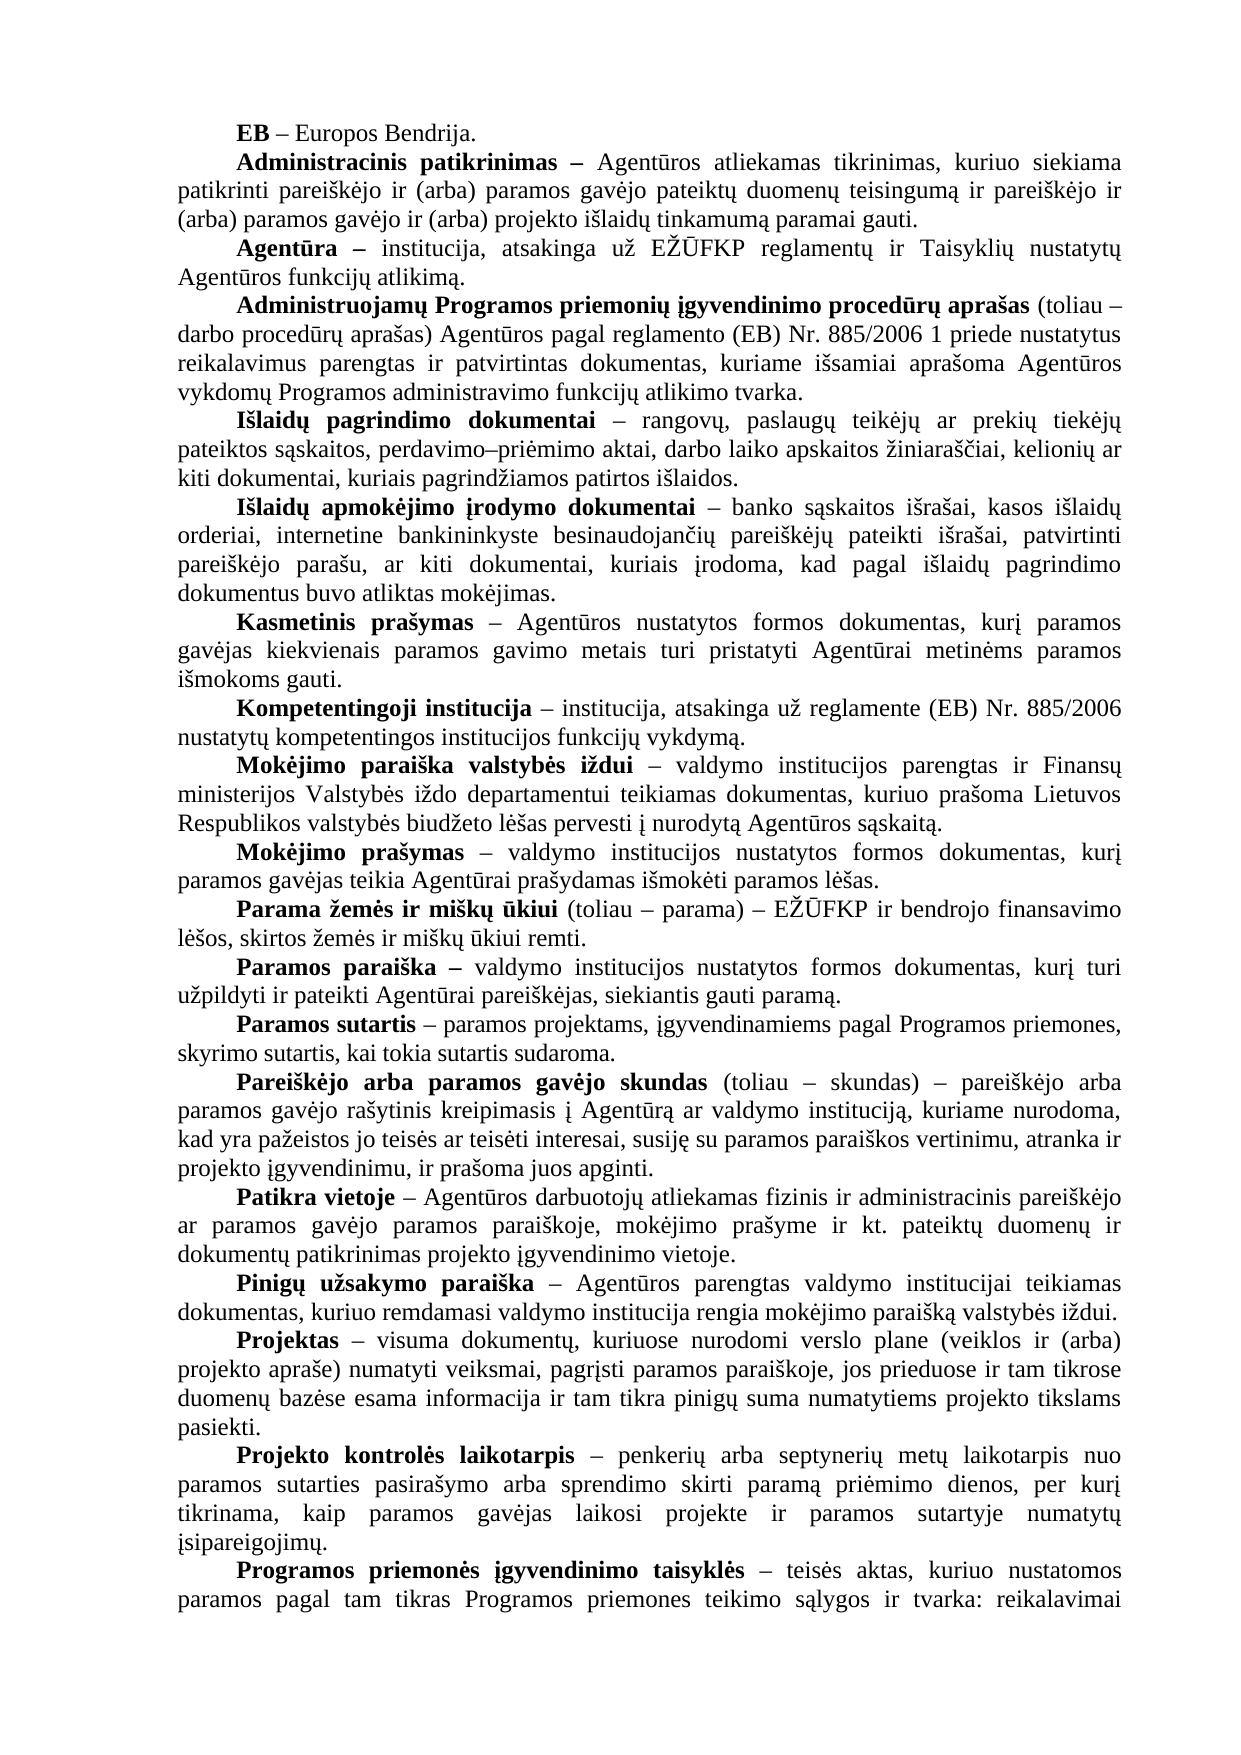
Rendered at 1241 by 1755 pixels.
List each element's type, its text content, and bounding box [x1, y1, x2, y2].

text Projekto kontrolės laikotarpis – penkerių arba septynerių metų laikotarpis nuo paramos sutarties pasirašymo arba sprendimo skirti paramą priėmimo dienos, per kurį tikrinama, kaip paramos gavėjas laikosi projekte ir paramos sutartyje numatytų įsipareigojimų. [177, 1441, 1122, 1556]
text Agentūra – institucija, atsakinga už EŽŪFKP reglamentų ir Taisyklių nustatytų Agentūros funkcijų atlikimą. [177, 233, 1122, 291]
text Administruojamų Programos priemonių įgyvendinimo procedūrų aprašas (toliau – darbo procedūrų aprašas) Agentūros pagal reglamento (EB) Nr. 885/2006 1 priede nustatytus reikalavimus parengtas ir patvirtintas dokumentas, kuriame išsamiai aprašoma Agentūros vykdomų Programos administravimo funkcijų atlikimo tvarka. [177, 291, 1122, 406]
text Pareiškėjo arba paramos gavėjo skundas (toliau – skundas) – pareiškėjo arba paramos gavėjo rašytinis kreipimasis į Agentūrą ar valdymo instituciją, kuriame nurodoma, kad yra pažeistos jo teisės ar teisėti interesai, susiję su paramos paraiškos vertinimu, atranka ir projekto įgyvendinimu, ir prašoma juos apginti. [177, 1067, 1122, 1182]
text Projektas – visuma dokumentų, kuriuose nurodomi verslo plane (veiklos ir (arba) projekto apraše) numatyti veiksmai, pagrįsti paramos paraiškoje, jos prieduose ir tam tikrose duomenų bazėse esama informacija ir tam tikra pinigų suma numatytiems projekto tikslams pasiekti. [177, 1326, 1122, 1441]
text Išlaidų pagrindimo dokumentai – rangovų, paslaugų teikėjų ar prekių tiekėjų pateiktos sąskaitos, perdavimo–priėmimo aktai, darbo laiko apskaitos žiniaraščiai, kelionių ar kiti dokumentai, kuriais pagrindžiamos patirtos išlaidos. [177, 406, 1122, 492]
text Paramos paraiška – valdymo institucijos nustatytos formos dokumentas, kurį turi užpildyti ir pateikti Agentūrai pareiškėjas, siekiantis gauti paramą. [177, 952, 1122, 1009]
text Programos priemonės įgyvendinimo taisyklės – teisės aktas, kuriuo nustatomos paramos pagal tam tikras Programos priemones teikimo sąlygos ir tvarka: reikalavimai [177, 1556, 1122, 1613]
text Mokėjimo prašymas – valdymo institucijos nustatytos formos dokumentas, kurį paramos gavėjas teikia Agentūrai prašydamas išmokėti paramos lėšas. [177, 837, 1122, 894]
text Administracinis patikrinimas – Agentūros atliekamas tikrinimas, kuriuo siekiama patikrinti pareiškėjo ir (arba) paramos gavėjo pateiktų duomenų teisingumą ir pareiškėjo ir (arba) paramos gavėjo ir (arba) projekto išlaidų tinkamumą paramai gauti. [177, 147, 1122, 233]
text Paramos sutartis – paramos projektams, įgyvendinamiems pagal Programos priemones, skyrimo sutartis, kai tokia sutartis sudaroma. [177, 1009, 1122, 1067]
text Parama žemės ir miškų ūkiui (toliau – parama) – EŽŪFKP ir bendrojo finansavimo lėšos, skirtos žemės ir miškų ūkiui remti. [177, 894, 1122, 952]
text Patikra vietoje – Agentūros darbuotojų atliekamas fizinis ir administracinis pareiškėjo ar paramos gavėjo paramos paraiškoje, mokėjimo prašyme ir kt. pateiktų duomenų ir dokumentų patikrinimas projekto įgyvendinimo vietoje. [177, 1182, 1122, 1268]
text Išlaidų apmokėjimo įrodymo dokumentai – banko sąskaitos išrašai, kasos išlaidų orderiai, internetine bankininkyste besinaudojančių pareiškėjų pateikti išrašai, patvirtinti pareiškėjo parašu, ar kiti dokumentai, kuriais įrodoma, kad pagal išlaidų pagrindimo dokumentus buvo atliktas mokėjimas. [177, 492, 1122, 607]
text Mokėjimo paraiška valstybės iždui – valdymo institucijos parengtas ir Finansų ministerijos Valstybės iždo departamentui teikiamas dokumentas, kuriuo prašoma Lietuvos Respublikos valstybės biudžeto lėšas pervesti į nurodytą Agentūros sąskaitą. [177, 751, 1122, 837]
text Kompetentingoji institucija – institucija, atsakinga už reglamente (EB) Nr. 885/2006 nustatytų kompetentingos institucijos funkcijų vykdymą. [177, 693, 1122, 751]
text Pinigų užsakymo paraiška – Agentūros parengtas valdymo institucijai teikiamas dokumentas, kuriuo remdamasi valdymo institucija rengia mokėjimo paraišką valstybės iždui. [177, 1268, 1122, 1326]
text Kasmetinis prašymas – Agentūros nustatytos formos dokumentas, kurį paramos gavėjas kiekvienais paramos gavimo metais turi pristatyti Agentūrai metinėms paramos išmokoms gauti. [177, 607, 1122, 693]
text EB – Europos Bendrija. [177, 118, 1122, 147]
